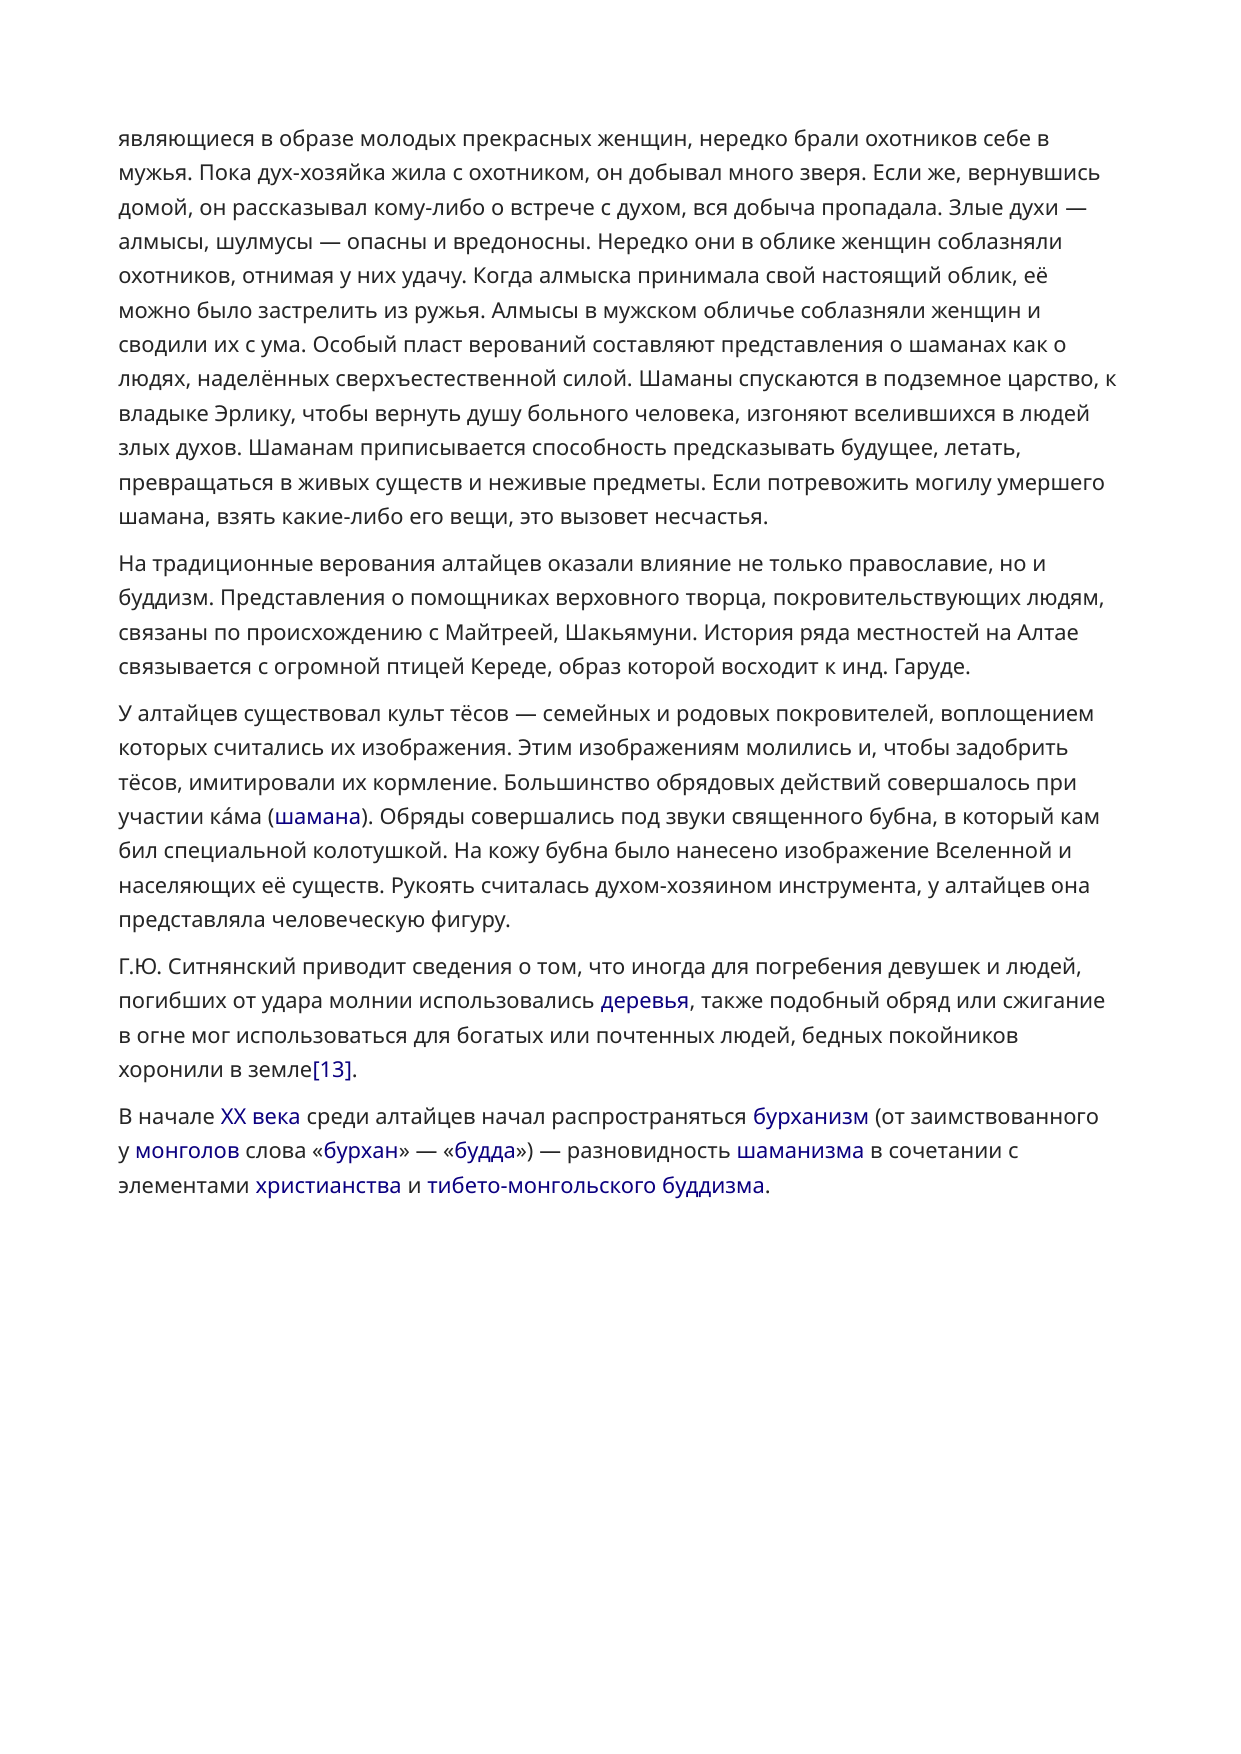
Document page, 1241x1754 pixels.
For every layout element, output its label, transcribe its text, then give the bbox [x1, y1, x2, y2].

text являющиеся в образе молодых прекрасных женщин, нередко брали охотников себе в мужья. Пока дух-хозяйка жила с охотником, он добывал много зверя. Если же, вернувшись домой, он рассказывал кому-либо о встрече с духом, вся добыча пропадала. Злые духи — алмысы, шулмусы — опасны и вредоносны. Нередко они в облике женщин соблазняли охотников, отнимая у них удачу. Когда алмыска принимала свой настоящий облик, её можно было застрелить из ружья. Алмысы в мужском обличье соблазняли женщин и сводили их с ума. Особый пласт верований составляют представления о шаманах как о людях, наделённых сверхъестественной силой. Шаманы спускаются в подземное царство, к владыке Эрлику, чтобы вернуть душу больного человека, изгоняют вселившихся в людей злых духов. Шаманам приписывается способность предсказывать будущее, летать, превращаться в живых существ и неживые предметы. Если потревожить могилу умершего шамана, взять какие-либо его вещи, это вызовет несчастья. [118, 118, 1122, 531]
text У алтайцев существовал культ тёсов — семейных и родовых покровителей, воплощением которых считались их изображения. Этим изображениям молились и, чтобы задобрить тёсов, имитировали их кормление. Большинство обрядовых действий совершалось при участии ка́ма (шамана). Обряды совершались под звуки священного бубна, в который кам бил специальной колотушкой. На кожу бубна было нанесено изображение Вселенной и населяющих её существ. Рукоять считалась духом-хозяином инструмента, у алтайцев она представляла человеческую фигуру. [118, 693, 1122, 934]
text На традиционные верования алтайцев оказали влияние не только православие, но и буддизм. Представления о помощниках верховного творца, покровительствующих людям, связаны по происхождению с Майтреей, Шакьямуни. История ряда местностей на Алтае связывается с огромной птицей Кереде, образ которой восходит к инд. Гаруде. [118, 543, 1122, 681]
text Г.Ю. Ситнянский приводит сведения о том, что иногда для погребения девушек и людей, погибших от удара молнии использовались деревья, также подобный обряд или сжигание в огне мог использоваться для богатых или почтенных людей, бедных покойников хоронили в земле[13]. [118, 946, 1122, 1084]
text В начале XX века среди алтайцев начал распространяться бурханизм (от заимствованного у монголов слова «бурхан» — «будда») — разновидность шаманизма в сочетании с элементами христианства и тибето-монгольского буддизма. [118, 1096, 1122, 1199]
